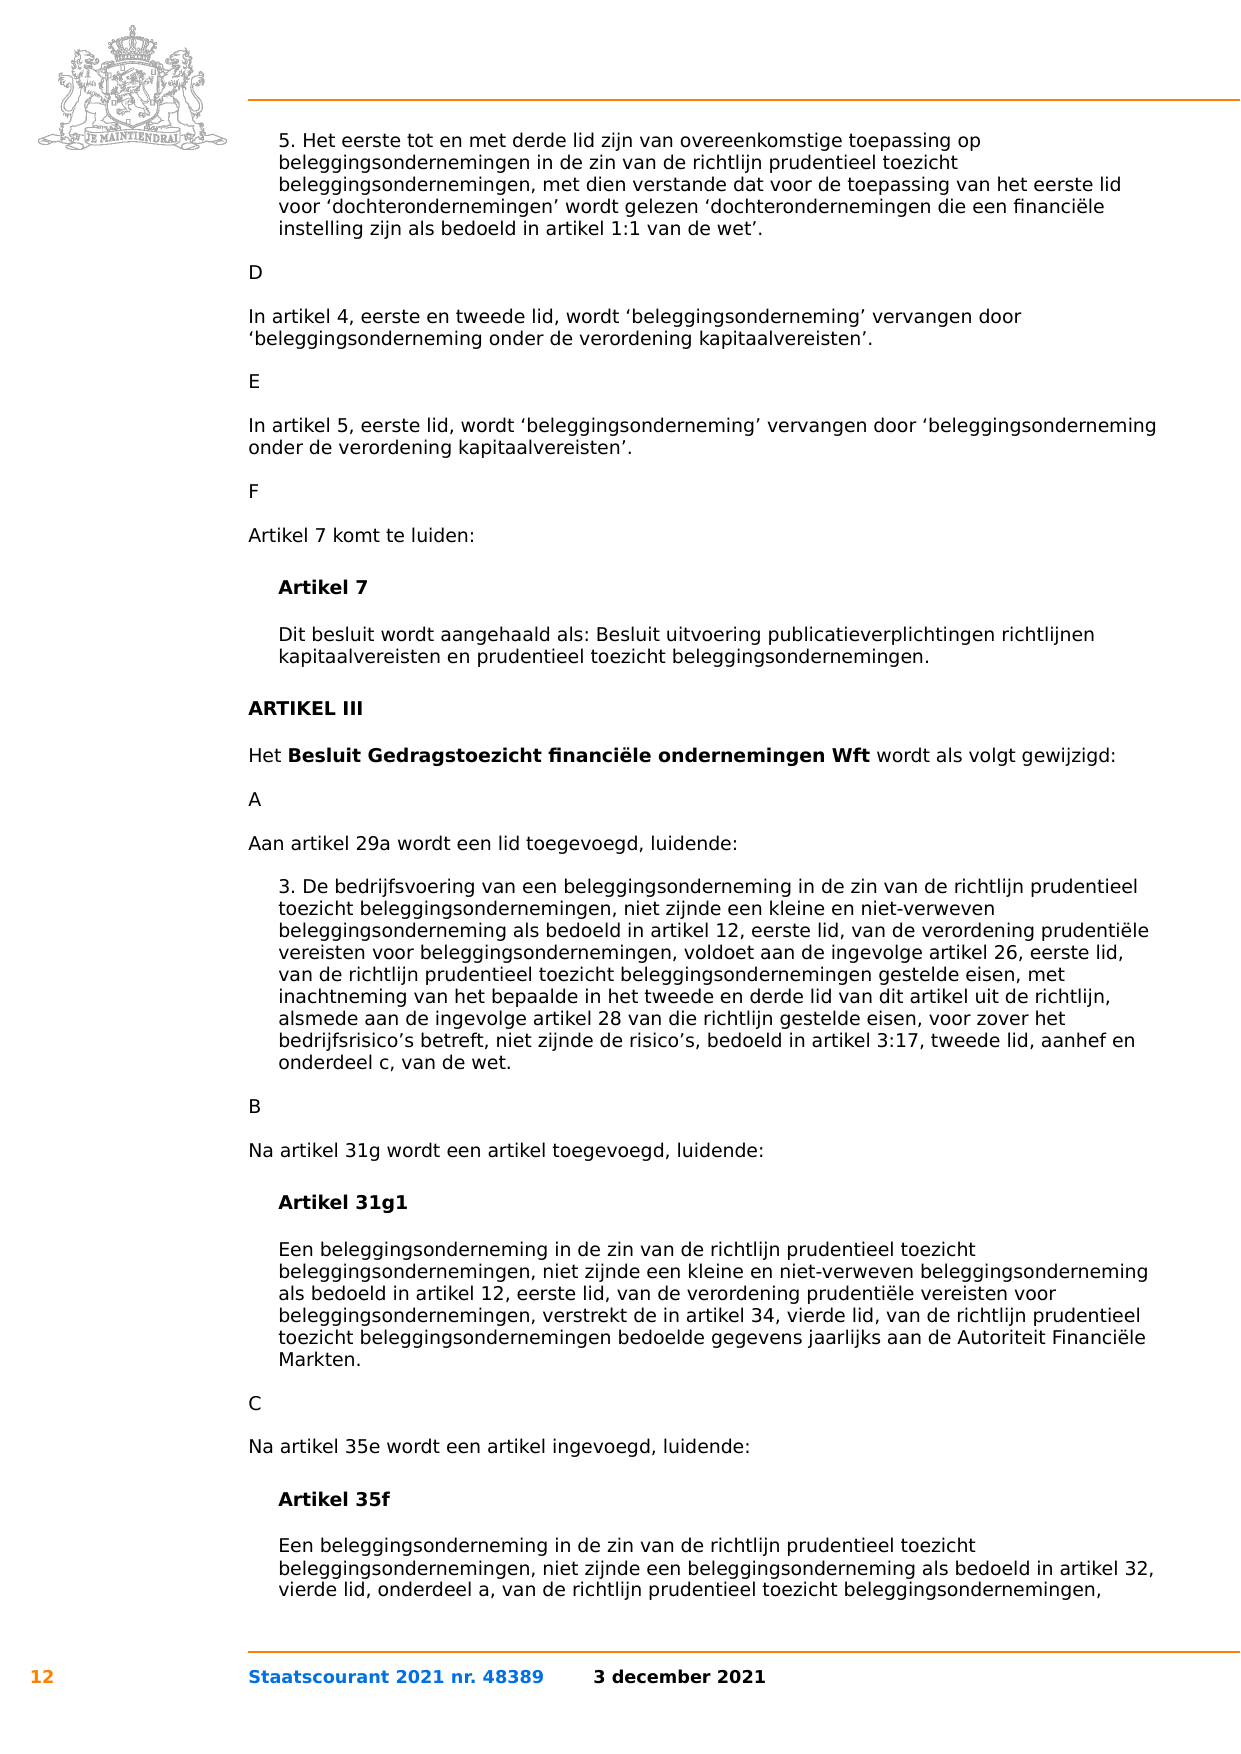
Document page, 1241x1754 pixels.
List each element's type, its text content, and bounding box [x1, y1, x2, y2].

text 3. De bedrijfsvoering van een beleggingsonderneming in de zin van de richtlijn prudentieel toezicht beleggingsondernemingen, niet zijnde een kleine en niet-verweven beleggingsonderneming als bedoeld in artikel 12, eerste lid, van de verordening prudentiële vereisten voor beleggingsondernemingen, voldoet aan de ingevolge artikel 26, eerste lid, van de richtlijn prudentieel toezicht beleggingsondernemingen gestelde eisen, met inachtneming van het bepaalde in het tweede en derde lid van dit artikel uit de richtlijn, alsmede aan de ingevolge artikel 28 van die richtlijn gestelde eisen, voor zover het bedrijfsrisico’s betreft, niet zijnde de risico’s, bedoeld in artikel 3:17, tweede lid, aanhef en onderdeel c, van de wet. [278, 876, 1163, 1074]
text Artikel 7 komt te luiden: [248, 525, 1163, 547]
subtitle Artikel 7 [278, 577, 1163, 599]
subtitle Artikel 35f [278, 1488, 1163, 1510]
text Dit besluit wordt aangehaald als: Besluit uitvoering publicatieverplichtingen richtlijnen kapitaalvereisten en prudentieel toezicht beleggingsondernemingen. [278, 624, 1163, 668]
text In artikel 4, eerste en tweede lid, wordt ‘beleggingsonderneming’ vervangen door ‘beleggingsonderneming onder de verordening kapitaalvereisten’. [248, 306, 1163, 349]
text E [248, 371, 1163, 393]
text Een beleggingsonderneming in de zin van de richtlijn prudentieel toezicht beleggingsondernemingen, niet zijnde een kleine en niet-verweven beleggingsonderneming als bedoeld in artikel 12, eerste lid, van de verordening prudentiële vereisten voor beleggingsondernemingen, verstrekt de in artikel 34, vierde lid, van de richtlijn prudentieel toezicht beleggingsondernemingen bedoelde gegevens jaarlijks aan de Autoriteit Financiële Markten. [278, 1239, 1163, 1371]
text A [248, 789, 1163, 811]
text Na artikel 35e wordt een artikel ingevoegd, luidende: [248, 1436, 1163, 1458]
text In artikel 5, eerste lid, wordt ‘beleggingsonderneming’ vervangen door ‘beleggingsonderneming onder de verordening kapitaalvereisten’. [248, 415, 1163, 459]
text Aan artikel 29a wordt een lid toegevoegd, luidende: [248, 832, 1163, 854]
text F [248, 481, 1163, 503]
text Een beleggingsonderneming in de zin van de richtlijn prudentieel toezicht beleggingsondernemingen, niet zijnde een beleggingsonderneming als bedoeld in artikel 32, vierde lid, onderdeel a, van de richtlijn prudentieel toezicht beleggingsondernemingen, [278, 1535, 1163, 1601]
picture [38, 25, 227, 150]
text C [248, 1393, 1163, 1414]
subtitle Artikel 31g1 [278, 1192, 1163, 1214]
text Het Besluit Gedragstoezicht financiële ondernemingen Wft wordt als volgt gewijzigd: [248, 745, 1163, 767]
text B [248, 1096, 1163, 1118]
text D [248, 262, 1163, 284]
text 5. Het eerste tot en met derde lid zijn van overeenkomstige toepassing op beleggingsondernemingen in de zin van de richtlijn prudentieel toezicht beleggingsondernemingen, met dien verstande dat voor de toepassing van het eerste lid voor ‘dochterondernemingen’ wordt gelezen ‘dochterondernemingen die een financiële instelling zijn als bedoeld in artikel 1:1 van de wet’. [278, 130, 1163, 240]
text Na artikel 31g wordt een artikel toegevoegd, luidende: [248, 1140, 1163, 1162]
subtitle ARTIKEL III [248, 698, 1163, 720]
